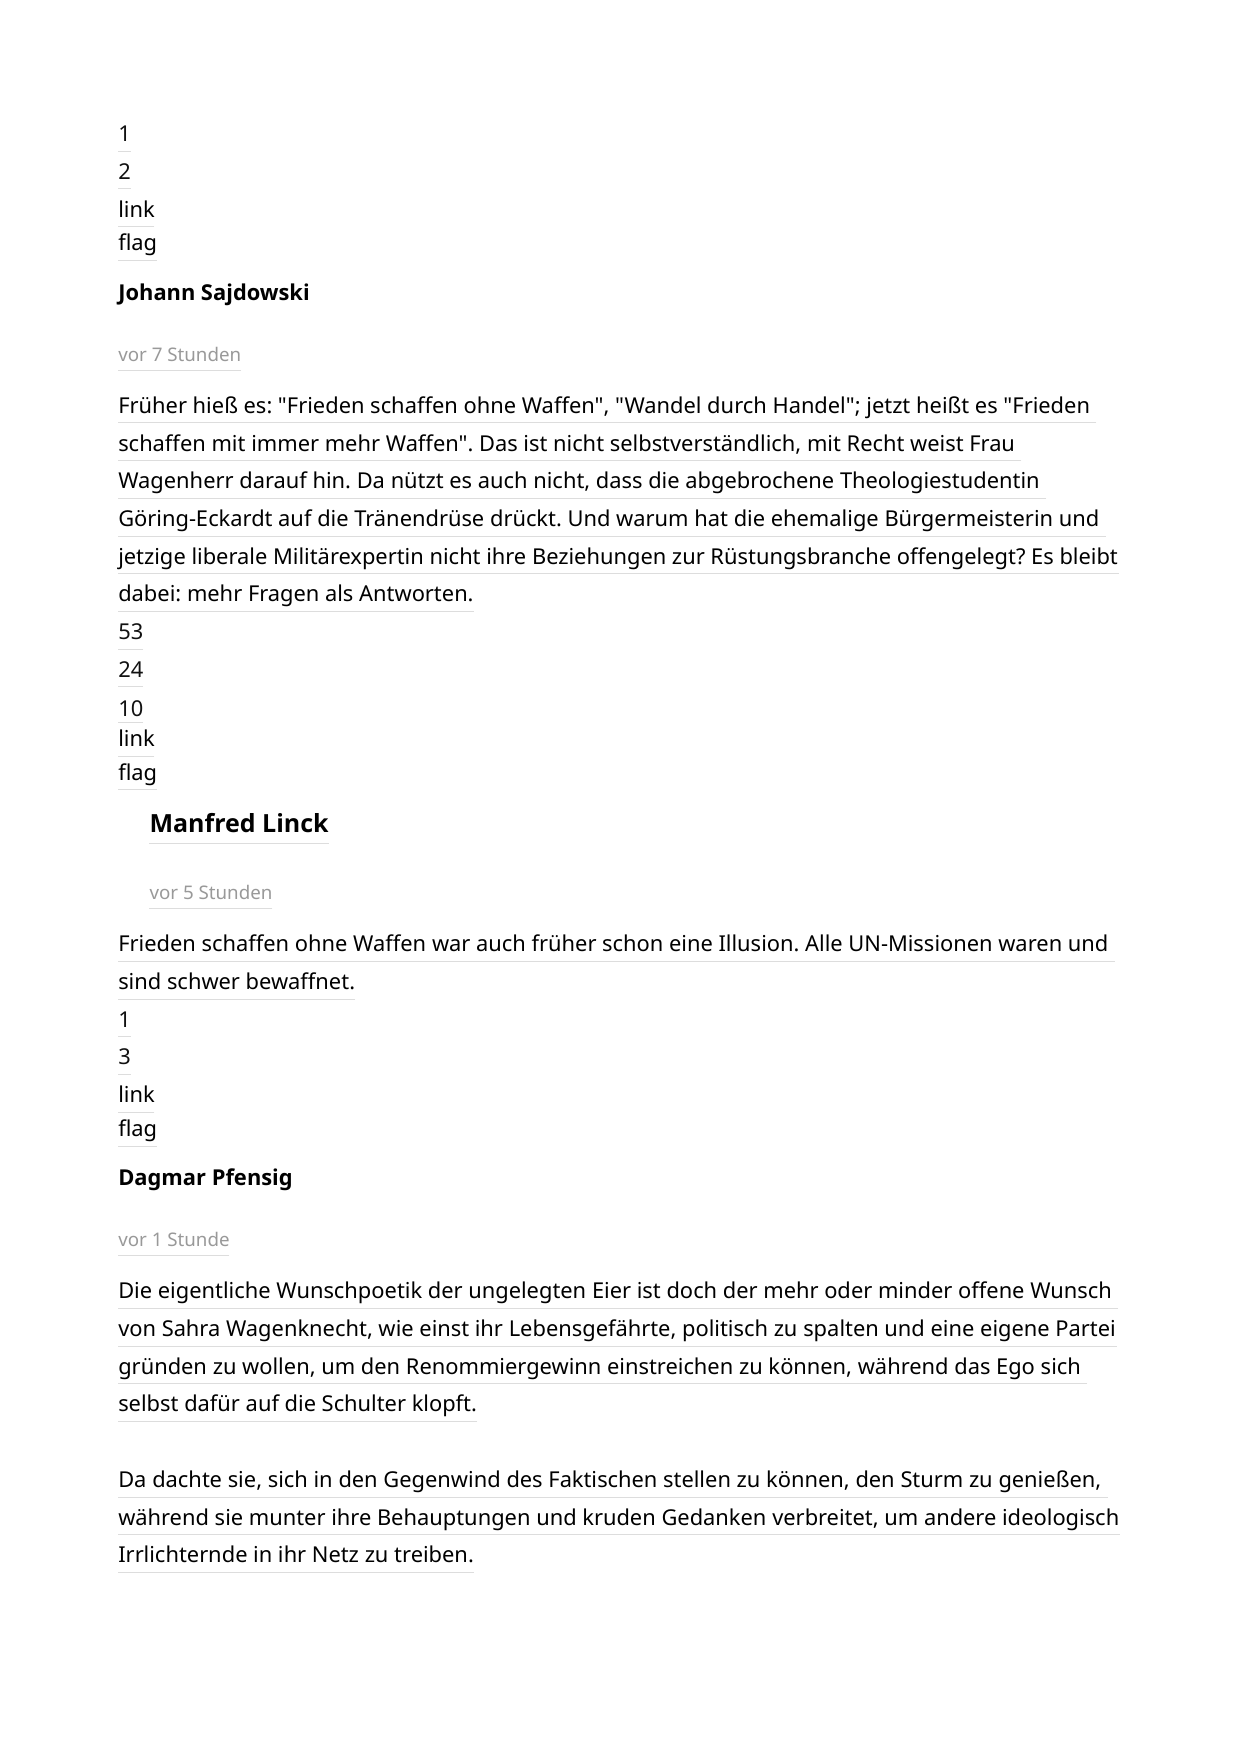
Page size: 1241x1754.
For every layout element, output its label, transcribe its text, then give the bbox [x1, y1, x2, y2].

text vor 5 Stunden [149, 880, 1117, 909]
text Johann Sajdowski [118, 277, 1122, 306]
text Dagmar Pfensig [118, 1162, 1122, 1192]
text 24 [118, 654, 1122, 687]
text Frieden schaffen ohne Waffen war auch früher schon eine Illusion. Alle UN-Missionen waren und sind schwer bewaffnet. [118, 928, 1122, 1000]
text vor 7 Stunden [118, 341, 1117, 371]
text vor 1 Stunde [118, 1227, 1117, 1256]
text 10 [118, 691, 1122, 723]
text 1 [118, 1004, 1122, 1037]
text link [118, 1079, 1122, 1113]
text 53 [118, 616, 1122, 650]
text Manfred Linck [149, 806, 1122, 844]
text Früher hieß es: "Frieden schaffen ohne Waffen", "Wandel durch Handel"; jetzt heißt es "Frieden schaffen mit immer mehr Waffen". Das ist nicht selbstverständlich, mit Recht weist Frau Wagenherr darauf hin. Da nützt es auch nicht, dass die abgebrochene Theologiestudentin Göring-Eckardt auf die Tränendrüse drückt. Und warum hat die ehemalige Bürgermeisterin und jetzige liberale Militärexpertin nicht ihre Beziehungen zur Rüstungsbranche offengelegt? Es bleibt dabei: mehr Fragen als Antworten. [118, 390, 1122, 612]
text flag [118, 227, 1122, 261]
text 1 [118, 118, 1122, 152]
text 2 [118, 156, 1122, 189]
text link [118, 723, 1122, 757]
text Die eigentliche Wunschpoetik der ungelegten Eier ist doch der mehr oder minder offene Wunsch von Sahra Wagenknecht, wie einst ihr Lebensgefährte, politisch zu spalten und eine eigene Partei gründen zu wollen, um den Renommiergewinn einstreichen zu können, während das Ego sich selbst dafür auf die Schulter klopft. Da dachte sie, sich in den Gegenwind des Faktischen stellen zu können, den Sturm zu genießen, während sie munter ihre Behauptungen und kruden Gedanken verbreitet, um andere ideologisch Irrlichternde in ihr Netz zu treiben. [118, 1275, 1122, 1611]
text flag [118, 757, 1122, 790]
text link [118, 193, 1122, 227]
text 3 [118, 1041, 1122, 1075]
text flag [118, 1113, 1122, 1147]
